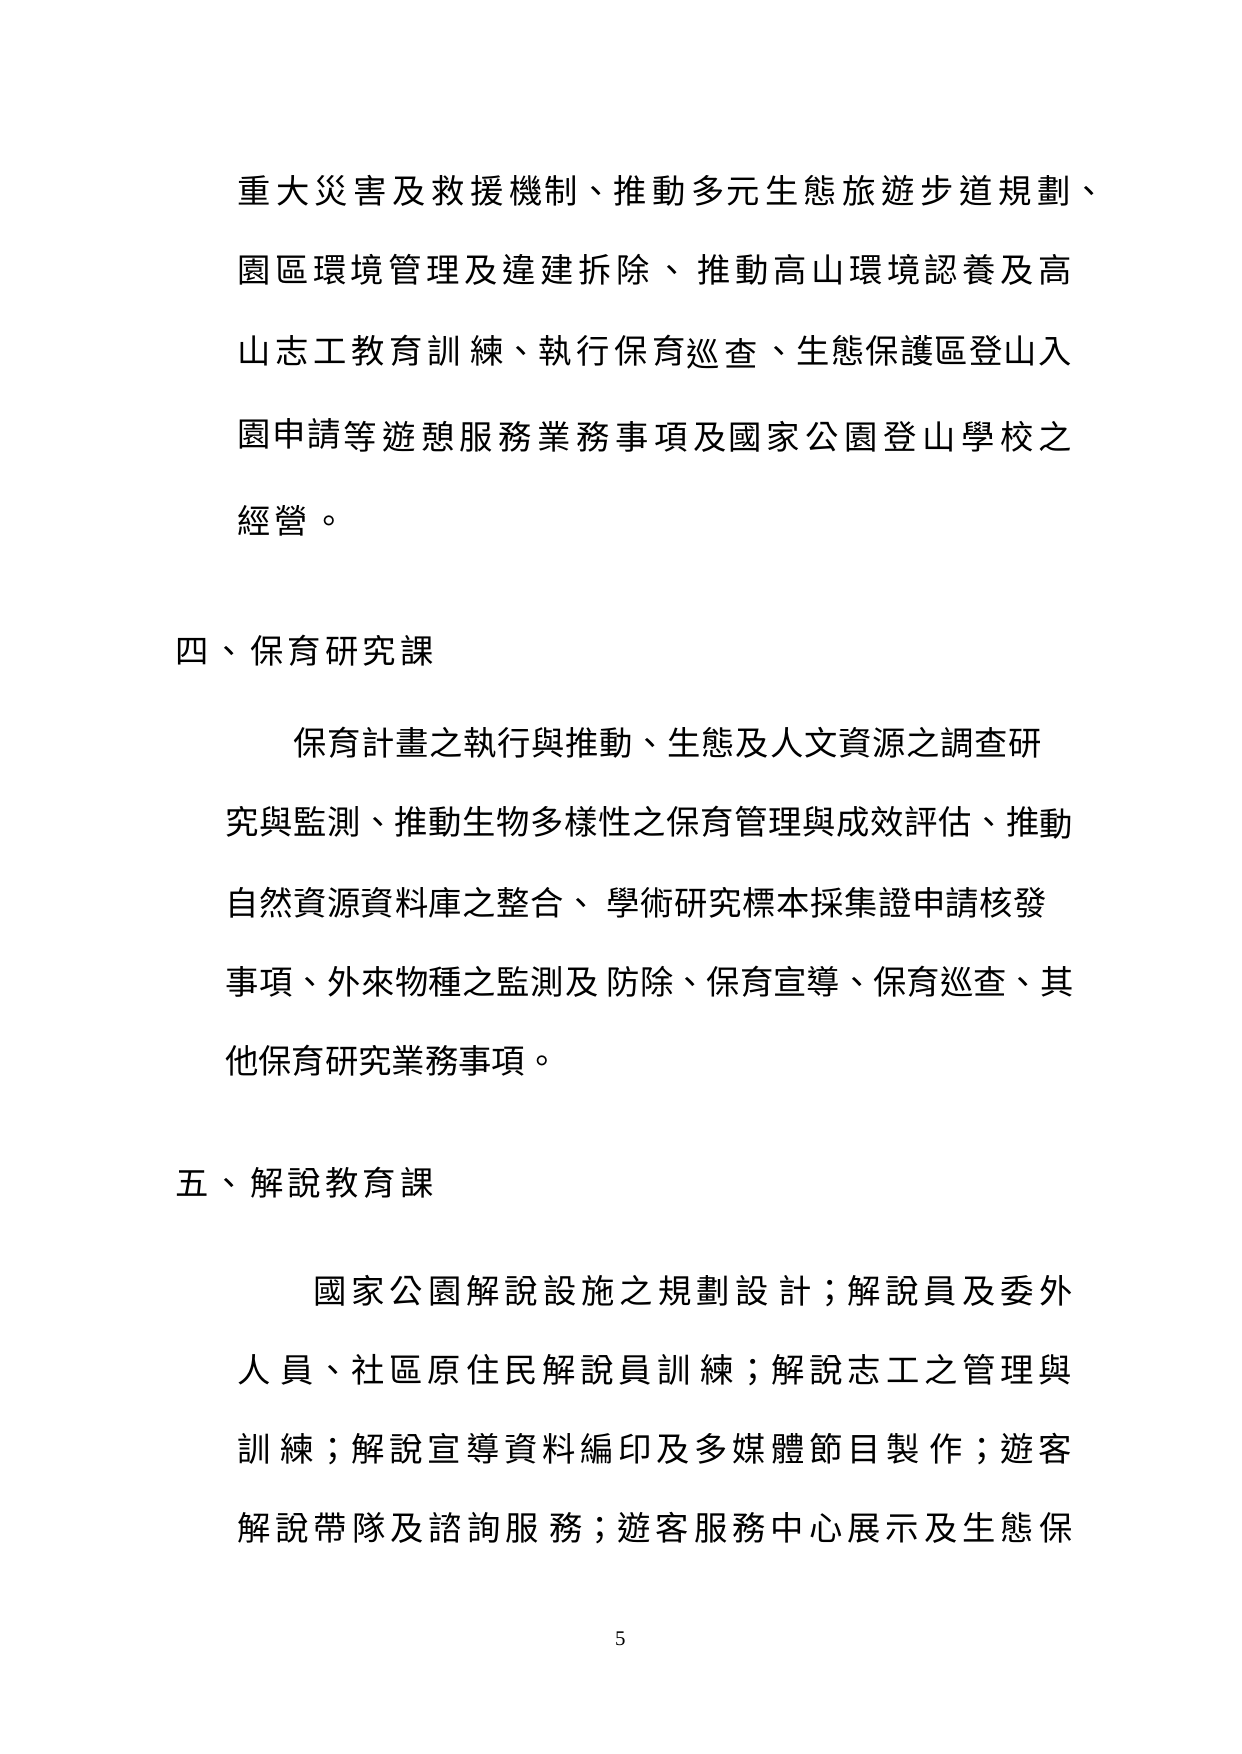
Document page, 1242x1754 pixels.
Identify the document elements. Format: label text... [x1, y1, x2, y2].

text 四、保育研究課 [175, 625, 1075, 673]
text 保育計畫之執行與推動、生態及人文資源之調查研究與監測、推動生物多樣性之保育管理與成效評估、推動自然資源資料庫之整合、 學術研究標本採集證申請核發事項、外來物種之監測及 防除、保育宣導、保育巡查、其他保育研究業務事項。 [225, 716, 1075, 1083]
text 國家公園解說設施之規劃設 計；解說員及委外 人 員、社區原住民解說員訓 練；解說志工之管理與 訓 練；解說宣導資料編印及多媒體節目製 作；遊客 解說帶隊及諮詢服 務；遊客服務中心展示及生態保 [237, 1265, 1073, 1550]
text 國家公園內遊憩服務業務主要包括遊客公共安全之管理及規 劃、成立緊急 災害防救中心以防範重大災害及救援機制、推動多元生態旅遊步道規劃、園區環境管理及違建拆除、 推動高山環境認養及高山志工教育訓 練、執行保育巡查、生態保護區登山入園申請等遊憩服務業務事項及國家公園登山學校之經營。 [237, 164, 1073, 543]
text 五、解說教育課 [175, 1157, 1075, 1205]
